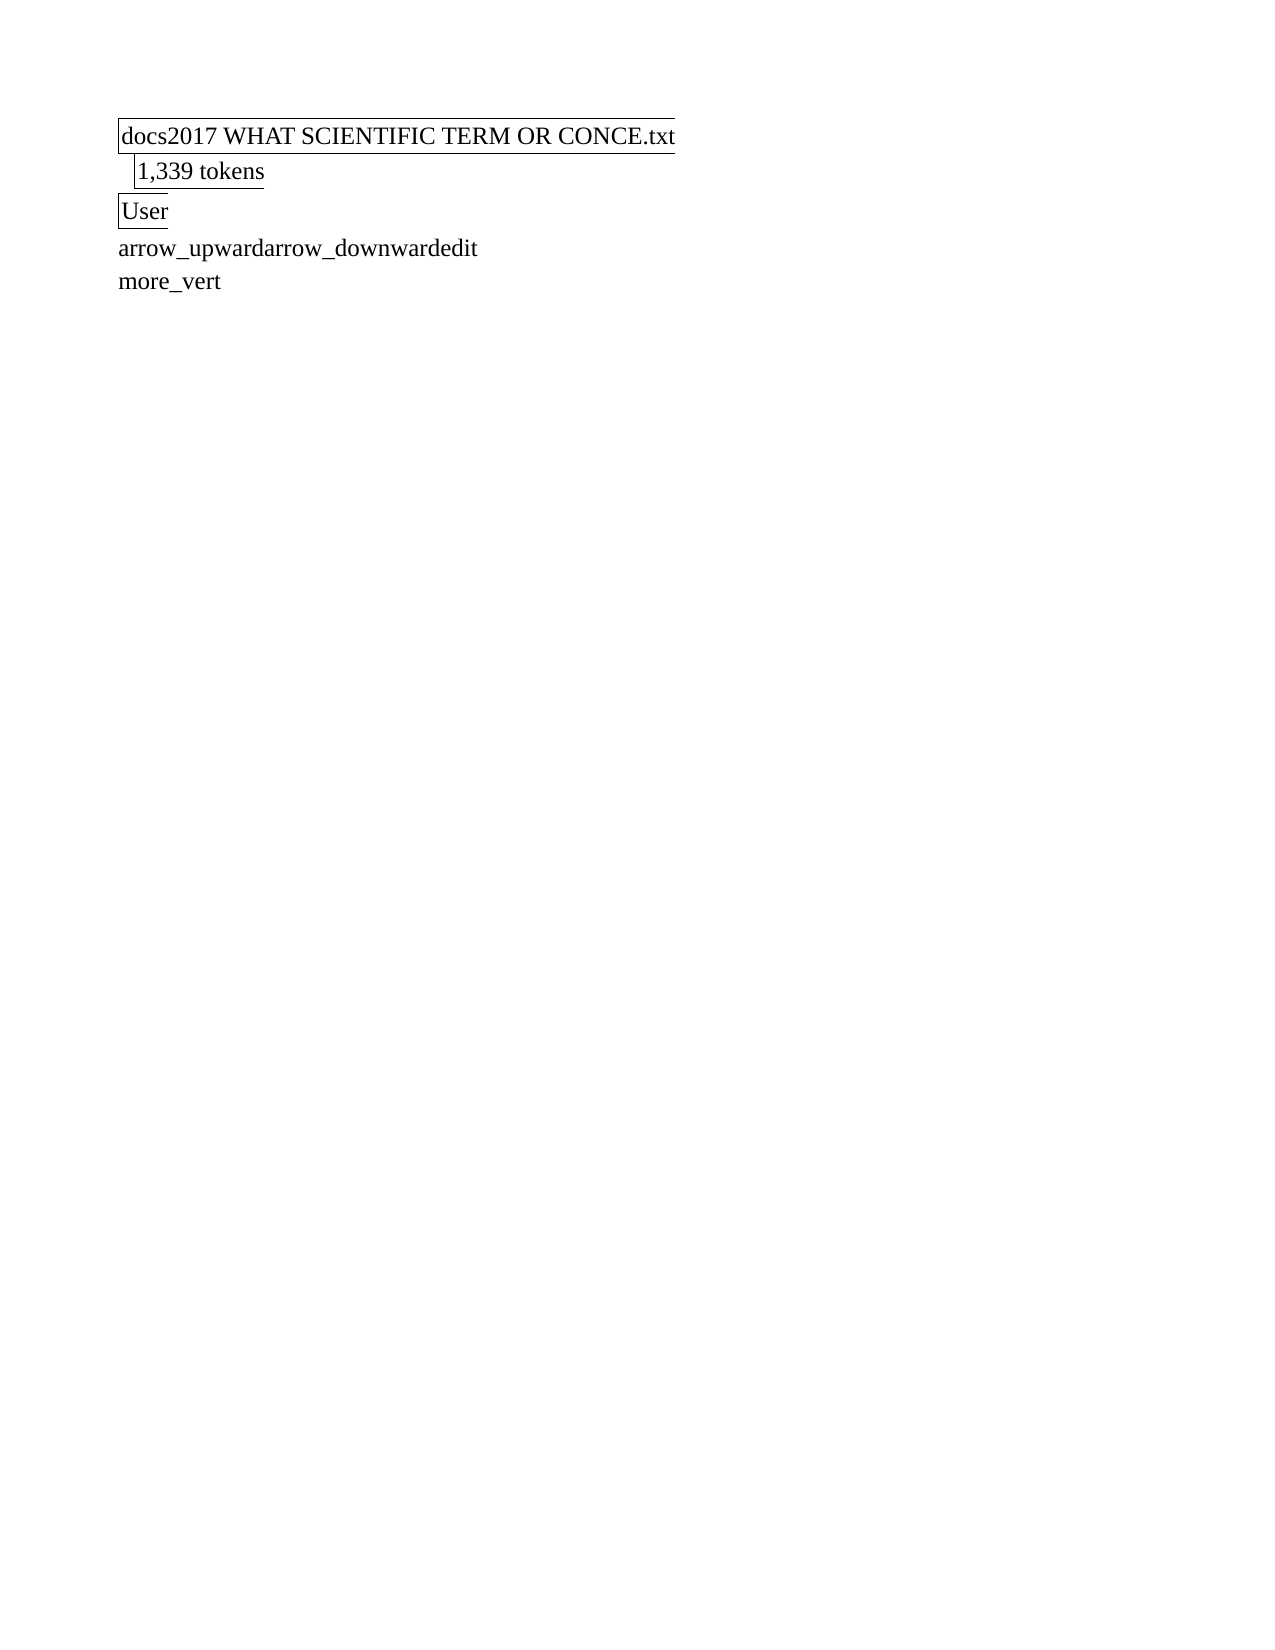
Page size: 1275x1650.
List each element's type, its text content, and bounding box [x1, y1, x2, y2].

text more_vert [118, 266, 1157, 295]
text docs2017 WHAT SCIENTIFIC TERM OR CONCE.txt [119, 118, 1157, 153]
text User [119, 193, 1157, 228]
text 1,339 tokens [135, 153, 1157, 188]
text arrow_upwardarrow_downwardedit [118, 233, 1157, 262]
